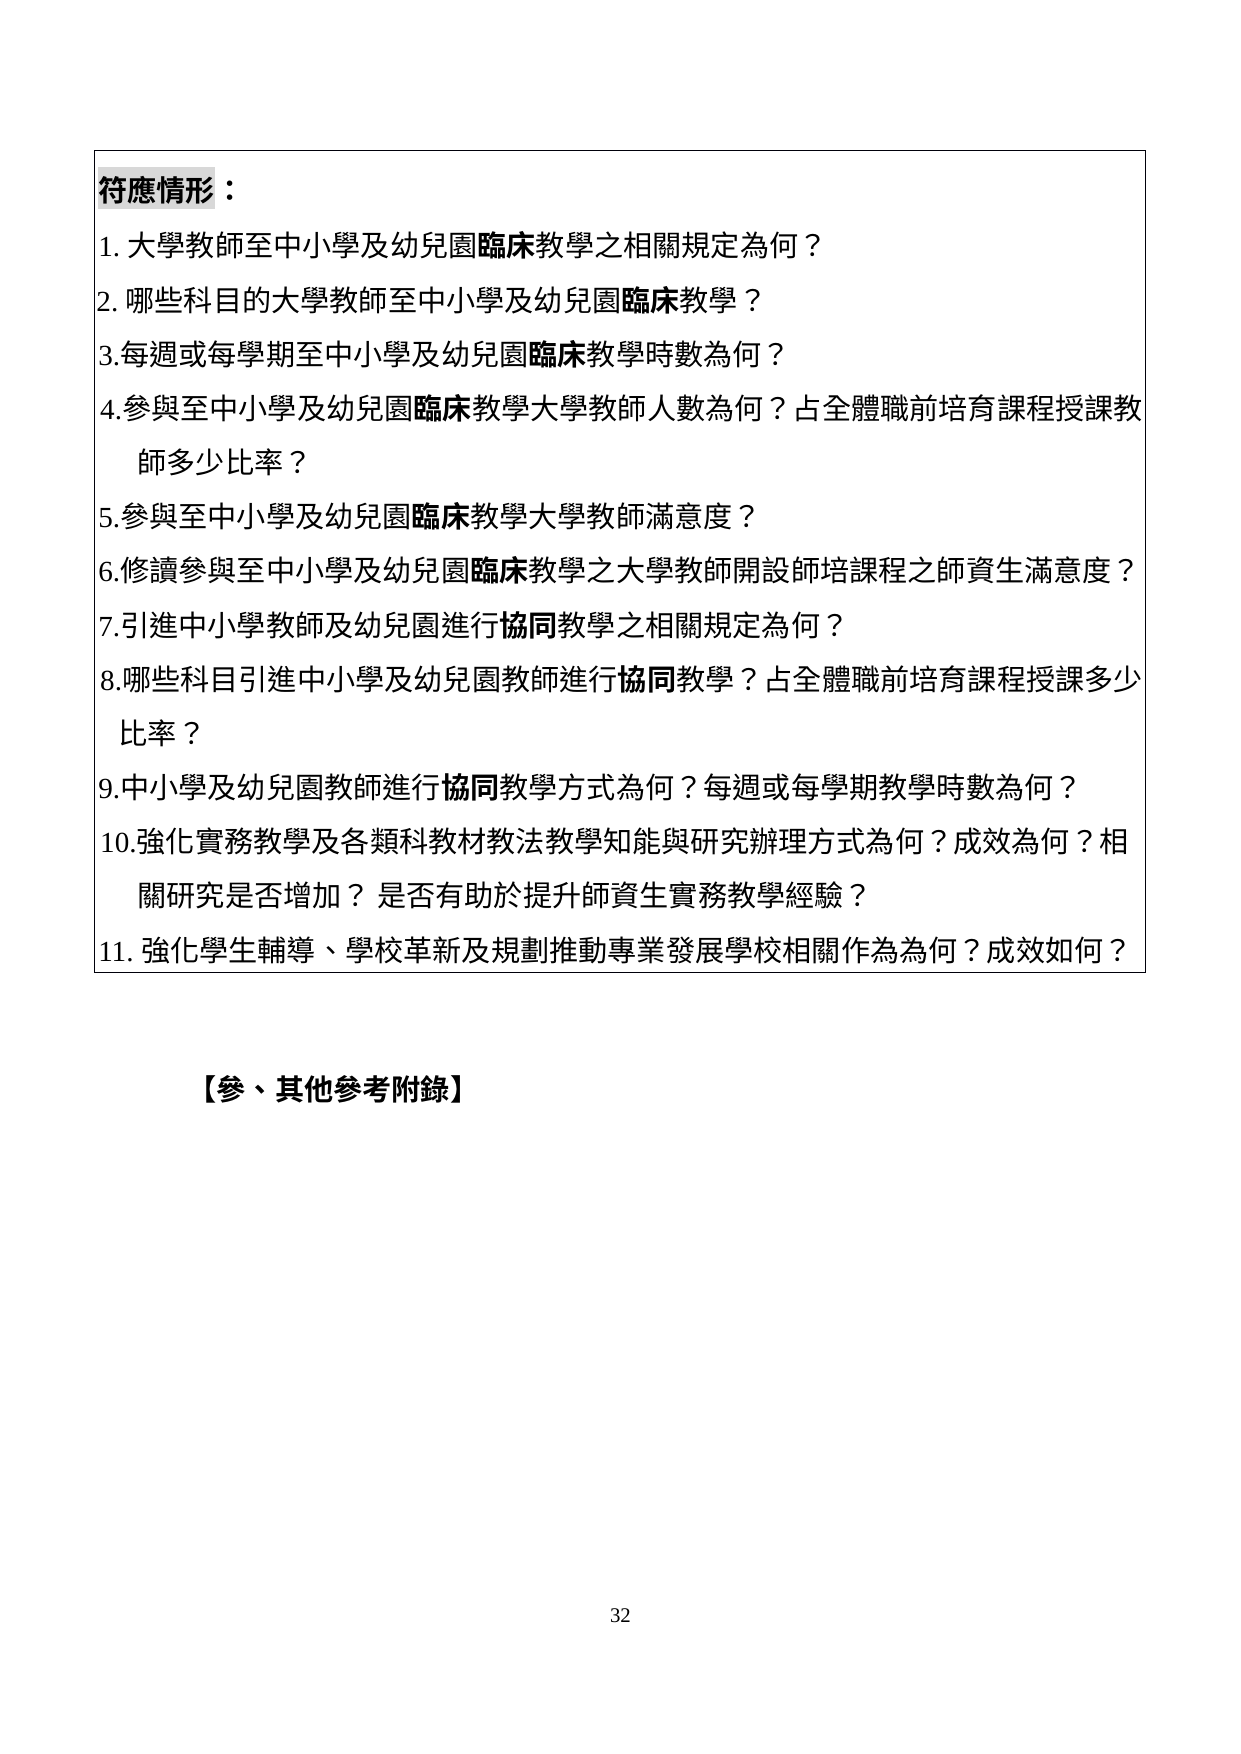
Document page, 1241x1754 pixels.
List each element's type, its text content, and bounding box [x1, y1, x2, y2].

table_header 符應情形： 1. 大學教師至中小學及幼兒園臨床教學之相關規定為何？ 2. 哪些科目的大學教師至中小學及幼兒園臨床教學？ 3.每週或每學期至中小學及幼兒園臨床教學時數為何？ 4.參與至中小學及幼兒園臨床教學大學教師人數為何？占全體職前培育課程授課教 師多少比率？ 5.參與至中小學及幼兒園臨床教學大學教師滿意度？ 6.修讀參與至中小學及幼兒園臨床教學之大學教師開設師培課程之師資生滿意度？ 7.引進中小學教師及幼兒園進行協同教學之相關規定為何？ 8.哪些科目引進中小學及幼兒園教師進行協同教學？占全體職前培育課程授課多少比率？ 9.中小學及幼兒園教師進行協同教學方式為何？每週或每學期教學時數為何？ 10.強化實務教學及各類科教材教法教學知能與研究辦理方式為何？成效為何？相關研究是否增加？ 是否有助於提升師資生實務教學經驗？ 11. 強化學生輔導、學校革新及規劃推動專業發展學校相關作為為何？成效如何？ [95, 151, 1145, 972]
text 【參、其他參考附錄】 [187, 1067, 1053, 1109]
